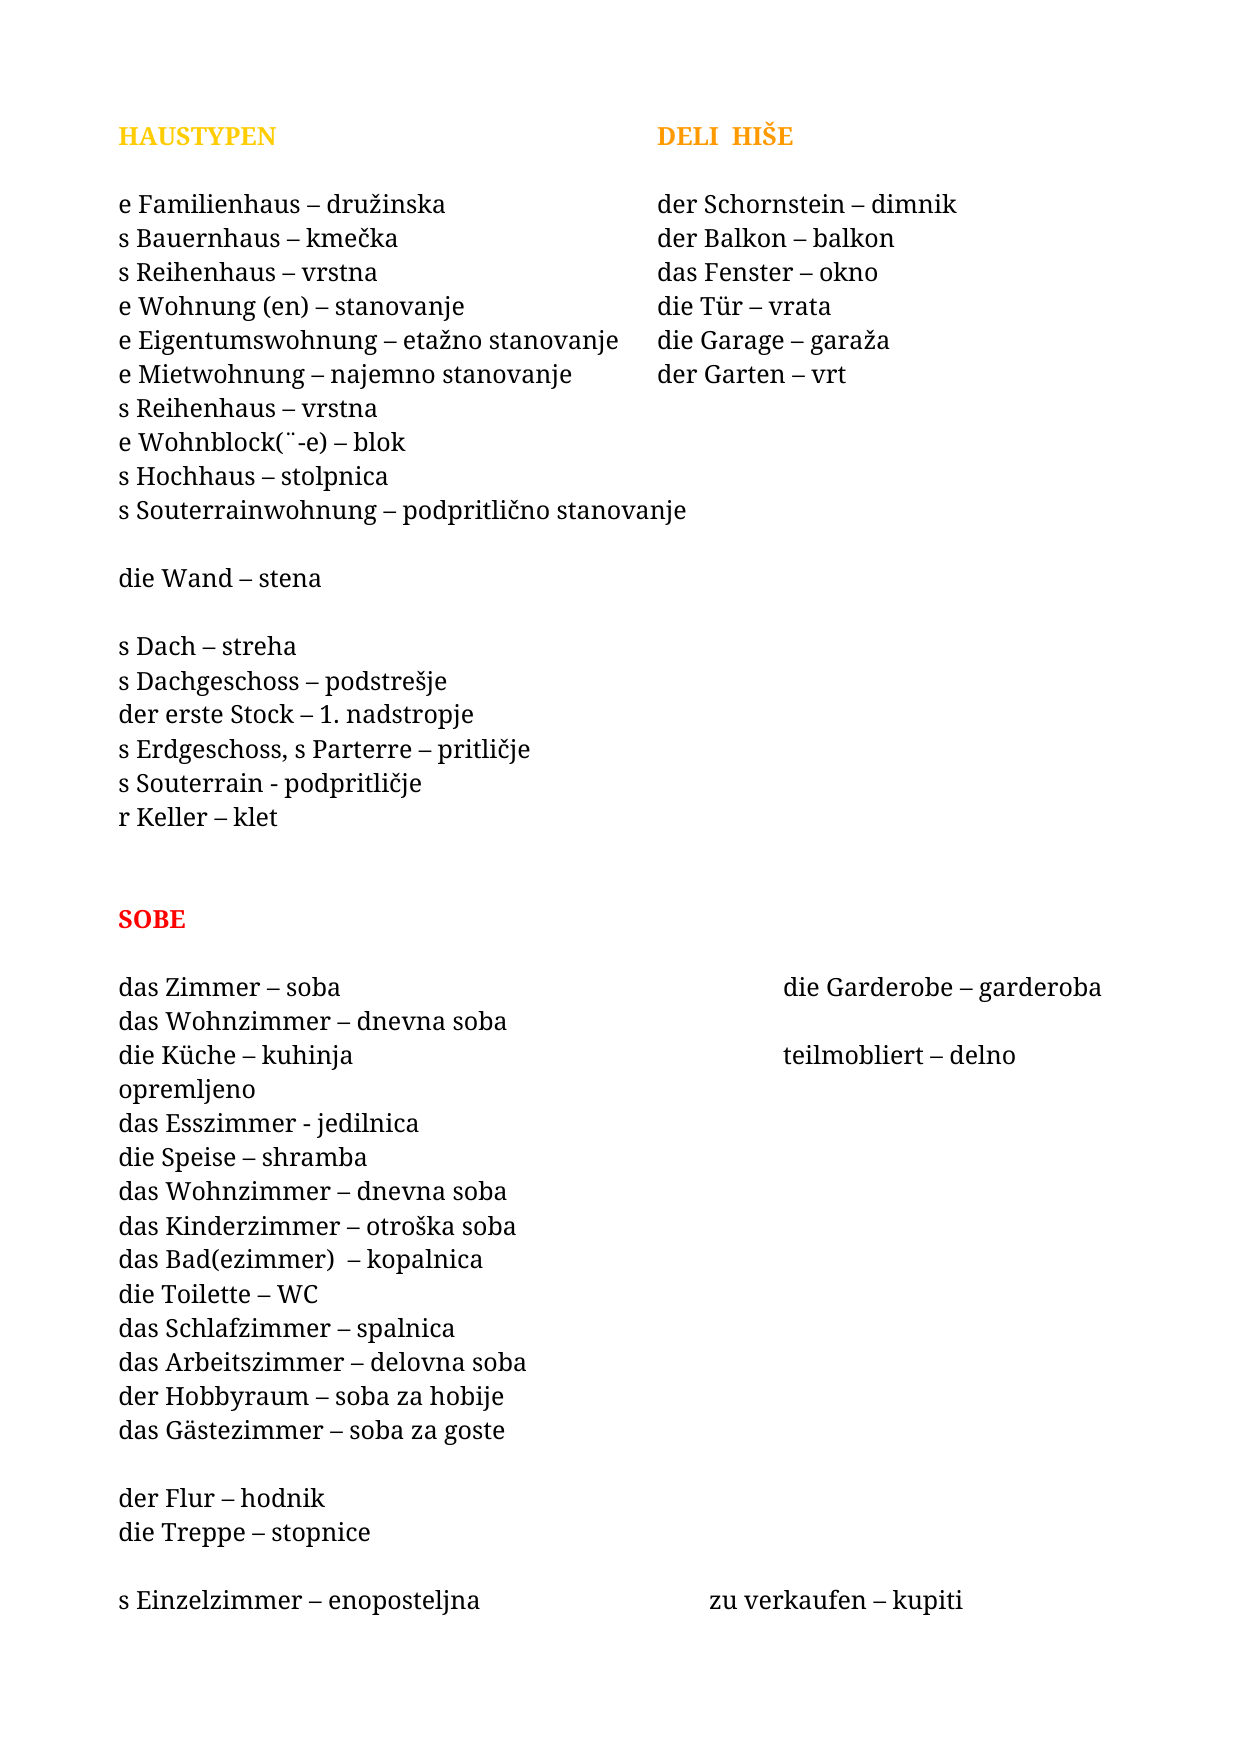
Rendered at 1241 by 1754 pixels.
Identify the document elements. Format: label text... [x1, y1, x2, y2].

text das Esszimmer - jedilnica [118, 1106, 1122, 1140]
text die Speise – shramba [118, 1140, 1122, 1174]
text die Treppe – stopnice [118, 1515, 1122, 1549]
text DELI HIŠE [657, 118, 1122, 152]
text der Hobbyraum – soba za hobije [118, 1378, 1122, 1412]
text der Flur – hodnik [118, 1481, 1122, 1515]
text SOBE [118, 902, 1122, 936]
text das Gästezimmer – soba za goste [118, 1412, 1122, 1447]
text die Wand – stena [118, 561, 1122, 595]
text s Souterrain - podpritličje [118, 765, 1122, 799]
text das Wohnzimmer – dnevna soba [118, 1004, 1122, 1038]
text die Garage – garaža [657, 322, 1122, 357]
text s Dach – streha [118, 629, 1122, 663]
text der erste Stock – 1. nadstropje [118, 697, 1122, 731]
text der Schornstein – dimnik [657, 186, 1122, 220]
text e Wohnung (en) – stanovanje [118, 288, 583, 322]
text r Keller – klet [118, 799, 1122, 833]
text s Hochhaus – stolpnica [118, 459, 1122, 493]
text s Souterrainwohnung – podpritlično stanovanje [118, 493, 1122, 527]
text das Arbeitszimmer – delovna soba [118, 1344, 1122, 1378]
text der Garten – vrt [657, 357, 1122, 391]
text e Eigentumswohnung – etažno stanovanje [118, 322, 620, 357]
text e Wohnblock(¨-e) – blok [118, 425, 1122, 459]
text e Mietwohnung – najemno stanovanje [118, 357, 583, 391]
text HAUSTYPEN [118, 118, 583, 152]
text das Kinderzimmer – otroška soba [118, 1208, 1122, 1242]
text s Reihenhaus – vrstna [118, 391, 583, 425]
text das Schlafzimmer – spalnica [118, 1310, 1122, 1344]
text s Reihenhaus – vrstna [118, 254, 583, 288]
text s Dachgeschoss – podstrešje [118, 663, 1122, 697]
text der Balkon – balkon [657, 220, 1122, 254]
text s Einzelzimmer – enoposteljna zu verkaufen – kupiti [118, 1583, 1122, 1617]
text das Bad(ezimmer) – kopalnica [118, 1242, 1122, 1276]
text die Küche – kuhinja teilmobliert – delno opremljeno [118, 1038, 1122, 1106]
text e Familienhaus – družinska [118, 186, 583, 220]
text s Bauernhaus – kmečka [118, 220, 583, 254]
text das Zimmer – soba die Garderobe – garderoba [118, 970, 1122, 1004]
text die Tür – vrata [657, 288, 1122, 322]
text die Toilette – WC [118, 1276, 1122, 1310]
text s Erdgeschoss, s Parterre – pritličje [118, 731, 1122, 765]
text das Wohnzimmer – dnevna soba [118, 1174, 1122, 1208]
text das Fenster – okno [657, 254, 1122, 288]
